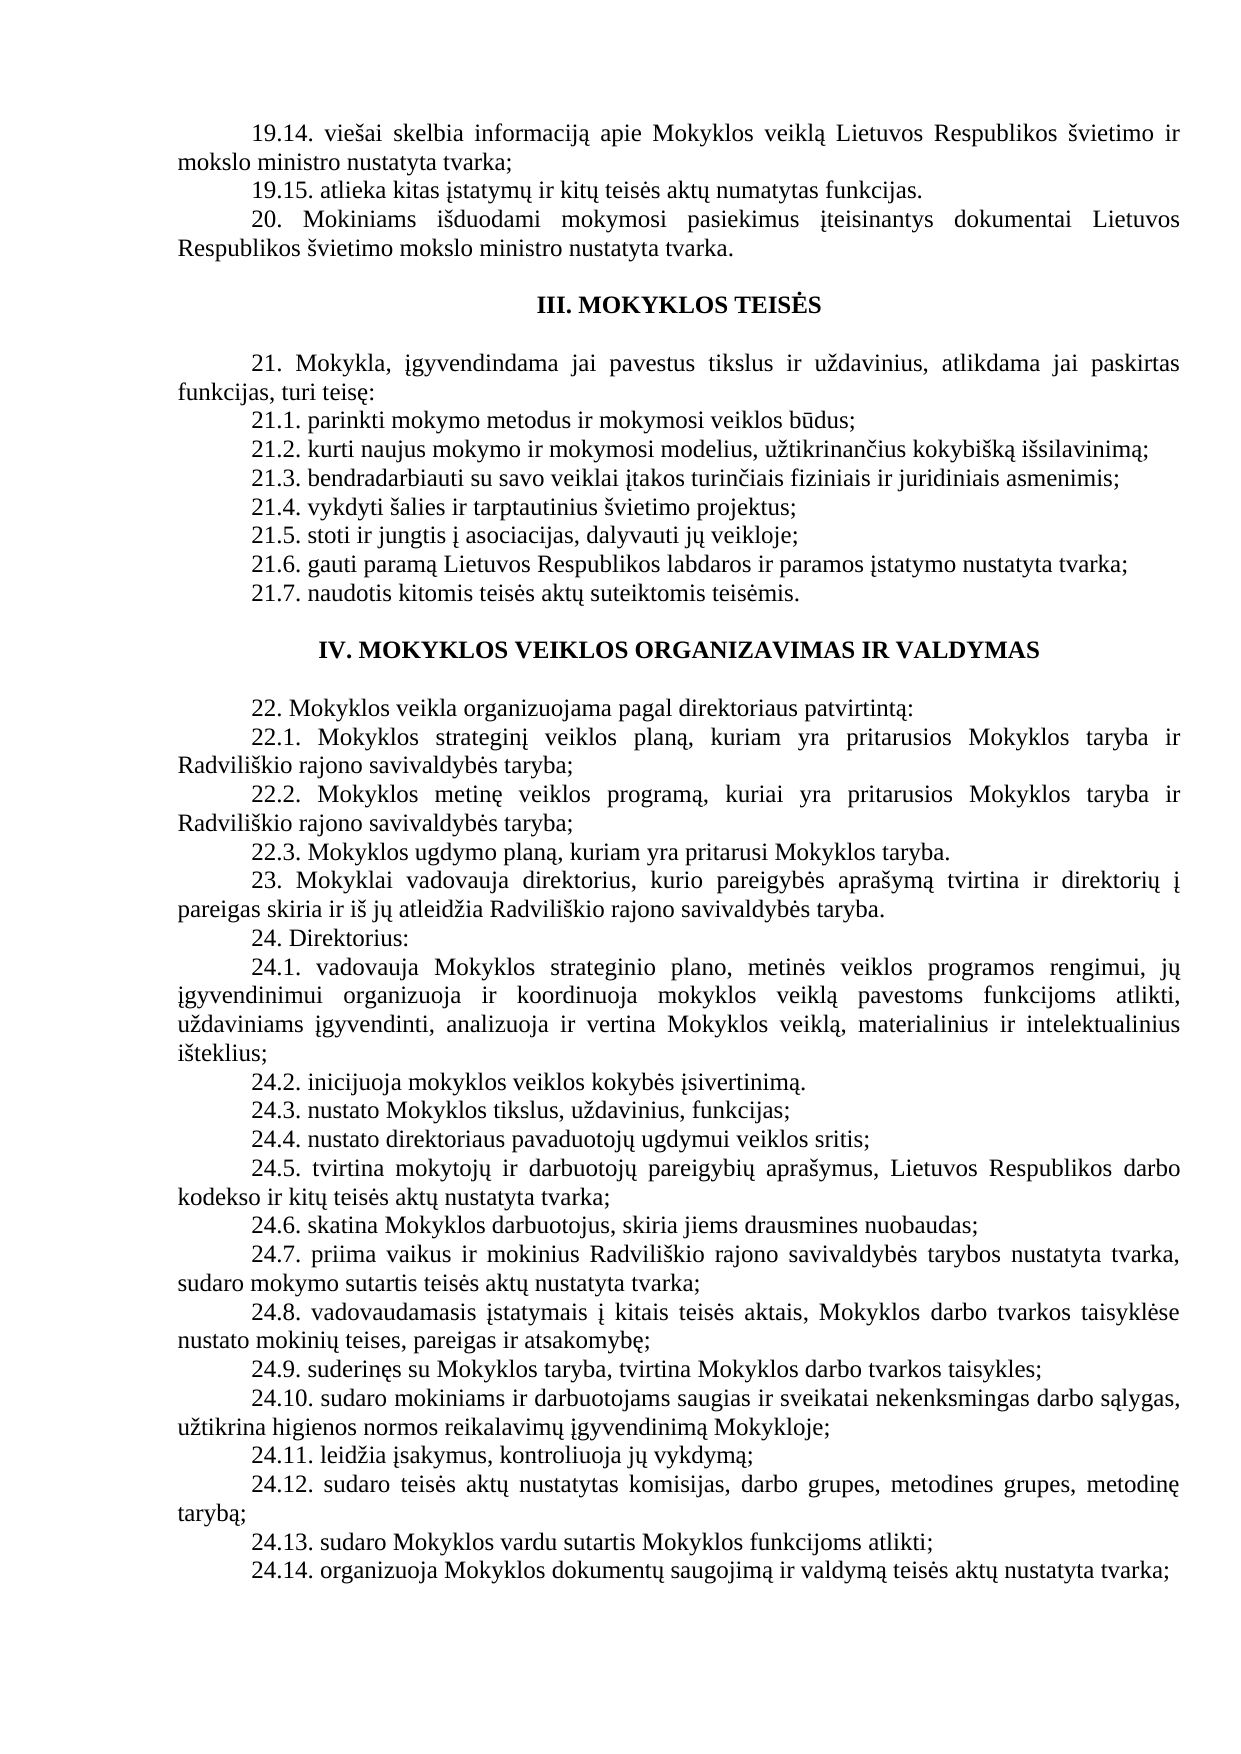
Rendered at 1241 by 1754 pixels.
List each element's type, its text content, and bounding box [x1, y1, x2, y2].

text 21.3. bendradarbiauti su savo veiklai įtakos turinčiais fiziniais ir juridiniais asmenimis; [177, 463, 1181, 492]
text 24.3. nustato Mokyklos tikslus, uždavinius, funkcijas; [177, 1096, 1181, 1124]
text 24.5. tvirtina mokytojų ir darbuotojų pareigybių aprašymus, Lietuvos Respublikos darbo kodekso ir kitų teisės aktų nustatyta tvarka; [177, 1153, 1181, 1211]
text 21.6. gauti paramą Lietuvos Respublikos labdaros ir paramos įstatymo nustatyta tvarka; [177, 549, 1181, 578]
text 21.2. kurti naujus mokymo ir mokymosi modelius, užtikrinančius kokybišką išsilavinimą; [177, 434, 1181, 463]
text 19.14. viešai skelbia informaciją apie Mokyklos veiklą Lietuvos Respublikos švietimo ir mokslo ministro nustatyta tvarka; [177, 118, 1181, 176]
text 24.8. vadovaudamasis įstatymais į kitais teisės aktais, Mokyklos darbo tvarkos taisyklėse nustato mokinių teises, pareigas ir atsakomybę; [177, 1297, 1181, 1354]
text 21.4. vykdyti šalies ir tarptautinius švietimo projektus; [177, 492, 1181, 521]
text 20. Mokiniams išduodami mokymosi pasiekimus įteisinantys dokumentai Lietuvos Respublikos švietimo mokslo ministro nustatyta tvarka. [177, 204, 1181, 262]
text 24.11. leidžia įsakymus, kontroliuoja jų vykdymą; [177, 1441, 1181, 1469]
text 24.12. sudaro teisės aktų nustatytas komisijas, darbo grupes, metodines grupes, metodinę tarybą; [177, 1469, 1181, 1527]
text 22.2. Mokyklos metinę veiklos programą, kuriai yra pritarusios Mokyklos taryba ir Radviliškio rajono savivaldybės taryba; [177, 779, 1181, 837]
text 21.1. parinkti mokymo metodus ir mokymosi veiklos būdus; [177, 406, 1181, 434]
text 21. Mokykla, įgyvendindama jai pavestus tikslus ir uždavinius, atlikdama jai paskirtas funkcijas, turi teisę: [177, 348, 1181, 406]
text 24.14. organizuoja Mokyklos dokumentų saugojimą ir valdymą teisės aktų nustatyta tvarka; [177, 1556, 1181, 1584]
text 21.7. naudotis kitomis teisės aktų suteiktomis teisėmis. [177, 578, 1181, 607]
text 24.10. sudaro mokiniams ir darbuotojams saugias ir sveikatai nekenksmingas darbo sąlygas, užtikrina higienos normos reikalavimų įgyvendinimą Mokykloje; [177, 1383, 1181, 1441]
text 19.15. atlieka kitas įstatymų ir kitų teisės aktų numatytas funkcijas. [177, 176, 1181, 204]
text 22.3. Mokyklos ugdymo planą, kuriam yra pritarusi Mokyklos taryba. [177, 837, 1181, 866]
text 24.2. inicijuoja mokyklos veiklos kokybės įsivertinimą. [177, 1067, 1181, 1096]
text 24. Direktorius: [177, 923, 1181, 952]
text 24.7. priima vaikus ir mokinius Radviliškio rajono savivaldybės tarybos nustatyta tvarka, sudaro mokymo sutartis teisės aktų nustatyta tvarka; [177, 1239, 1181, 1297]
text 22. Mokyklos veikla organizuojama pagal direktoriaus patvirtintą: [177, 693, 1181, 722]
text 24.13. sudaro Mokyklos vardu sutartis Mokyklos funkcijoms atlikti; [177, 1527, 1181, 1556]
text 24.6. skatina Mokyklos darbuotojus, skiria jiems drausmines nuobaudas; [177, 1211, 1181, 1239]
text 23. Mokyklai vadovauja direktorius, kurio pareigybės aprašymą tvirtina ir direktorių į pareigas skiria ir iš jų atleidžia Radviliškio rajono savivaldybės taryba. [177, 866, 1181, 923]
text 22.1. Mokyklos strateginį veiklos planą, kuriam yra pritarusios Mokyklos taryba ir Radviliškio rajono savivaldybės taryba; [177, 722, 1181, 779]
text 24.4. nustato direktoriaus pavaduotojų ugdymui veiklos sritis; [177, 1124, 1181, 1153]
text III. MOKYKLOS TEISĖS [177, 291, 1181, 319]
text 24.1. vadovauja Mokyklos strateginio plano, metinės veiklos programos rengimui, jų įgyvendinimui organizuoja ir koordinuoja mokyklos veiklą pavestoms funkcijoms atlikti, uždaviniams įgyvendinti, analizuoja ir vertina Mokyklos veiklą, materialinius ir intelektualinius išteklius; [177, 952, 1181, 1067]
text 21.5. stoti ir jungtis į asociacijas, dalyvauti jų veikloje; [177, 521, 1181, 549]
text IV. MOKYKLOS VEIKLOS ORGANIZAVIMAS IR VALDYMAS [177, 636, 1181, 664]
text 24.9. suderinęs su Mokyklos taryba, tvirtina Mokyklos darbo tvarkos taisykles; [177, 1354, 1181, 1383]
